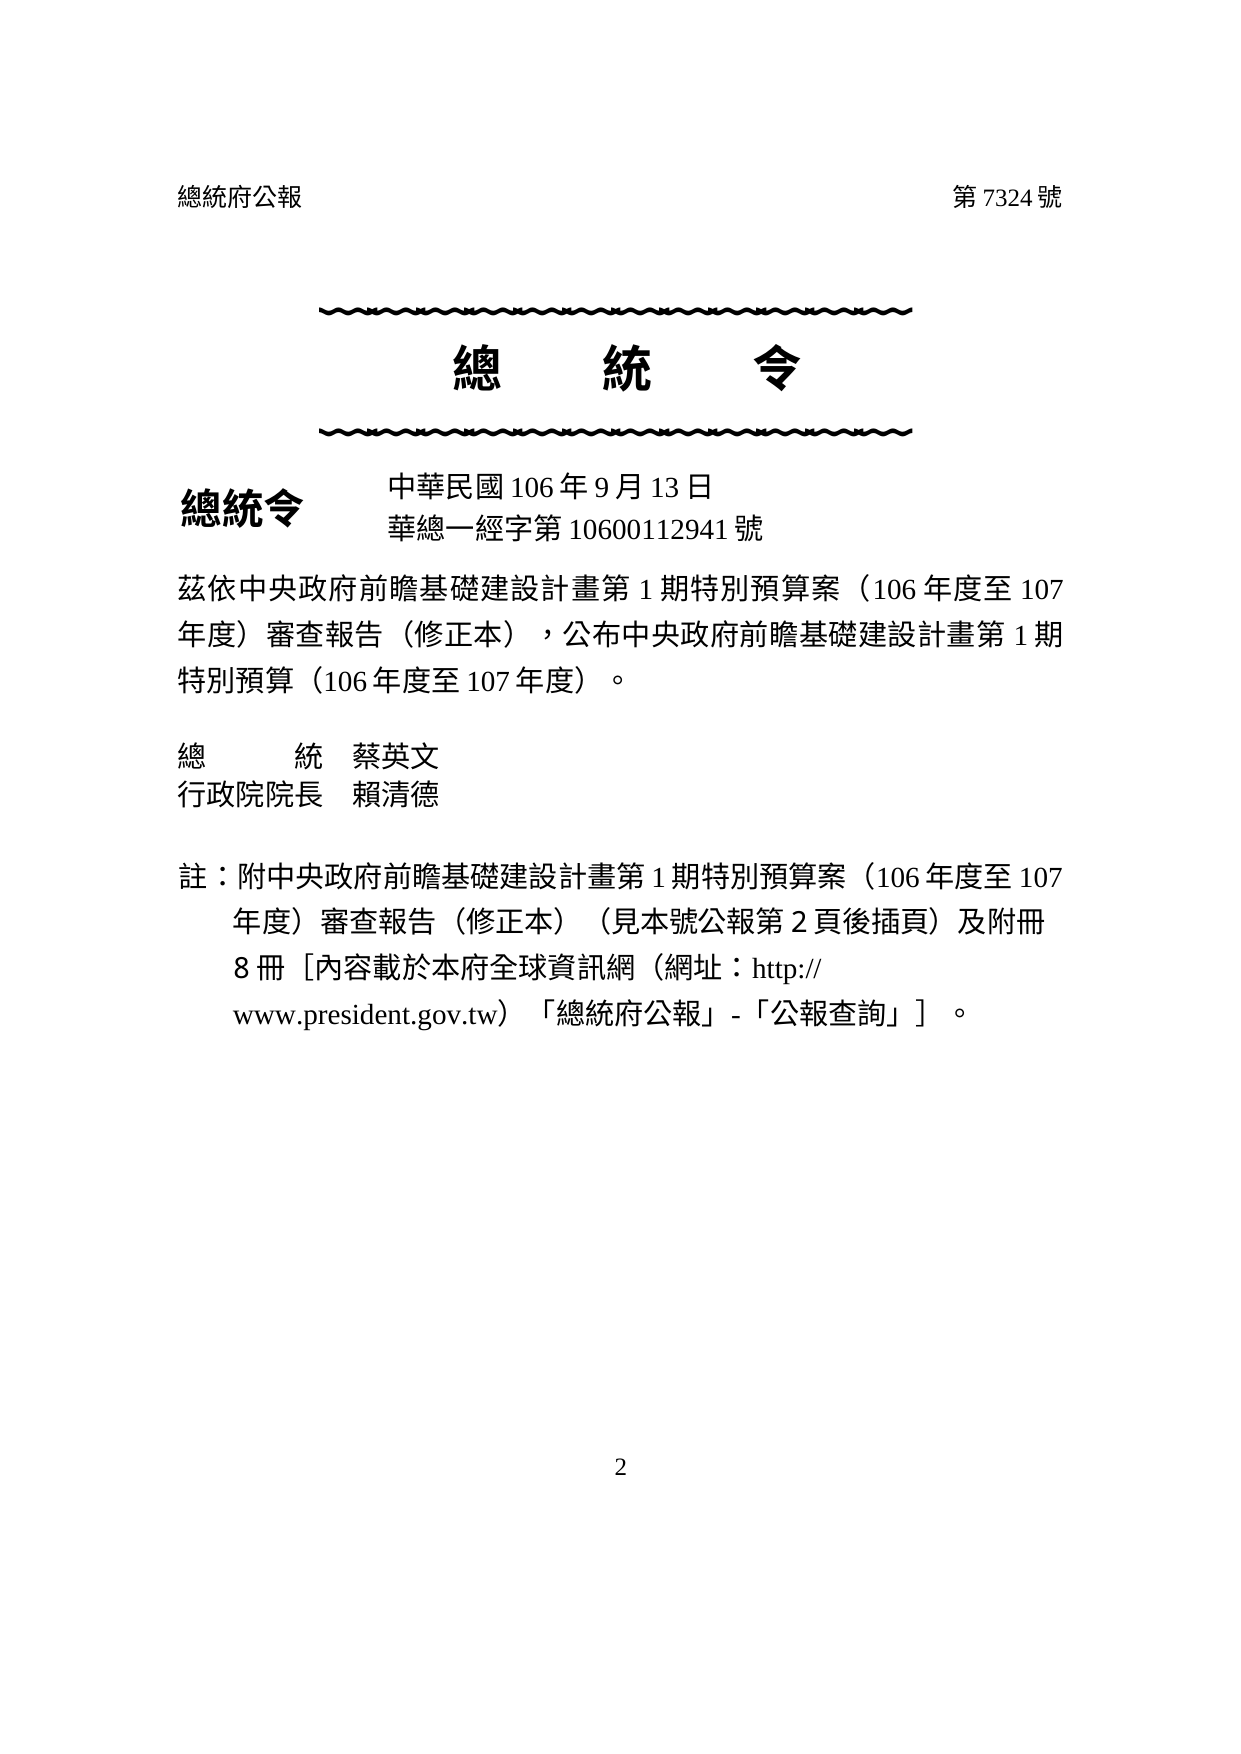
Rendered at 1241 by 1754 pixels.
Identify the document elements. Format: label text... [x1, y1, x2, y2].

table_header 總統令 [177, 462, 384, 550]
text 總 統 蔡英文 [177, 738, 1064, 775]
text ﹏﹏﹏﹏﹏﹏﹏﹏﹏﹏﹏﹏ [177, 412, 1064, 437]
table_header 中華民國106年9月13日 華總一經字第10600112941號 [384, 462, 880, 550]
text 行政院院長 賴清德 [177, 775, 1064, 813]
text 總 統 令 [192, 341, 1064, 399]
text ﹏﹏﹏﹏﹏﹏﹏﹏﹏﹏﹏﹏ [177, 291, 1064, 316]
text 茲依中央政府前瞻基礎建設計畫第1期特別預算案（106年度至107年度）審查報告（修正本），公布中央政府前瞻基礎建設計畫第1期特別預算（106年度至107年度）。 [177, 563, 1064, 700]
text 註：附中央政府前瞻基礎建設計畫第1期特別預算案（106年度至107年度）審查報告（修正本）（見本號公報第2頁後插頁）及附冊8冊［內容載於本府全球資訊網（網址：http://www.president.gov.tw）「總統府公報」-「公報查詢」］。 [179, 850, 1064, 1034]
